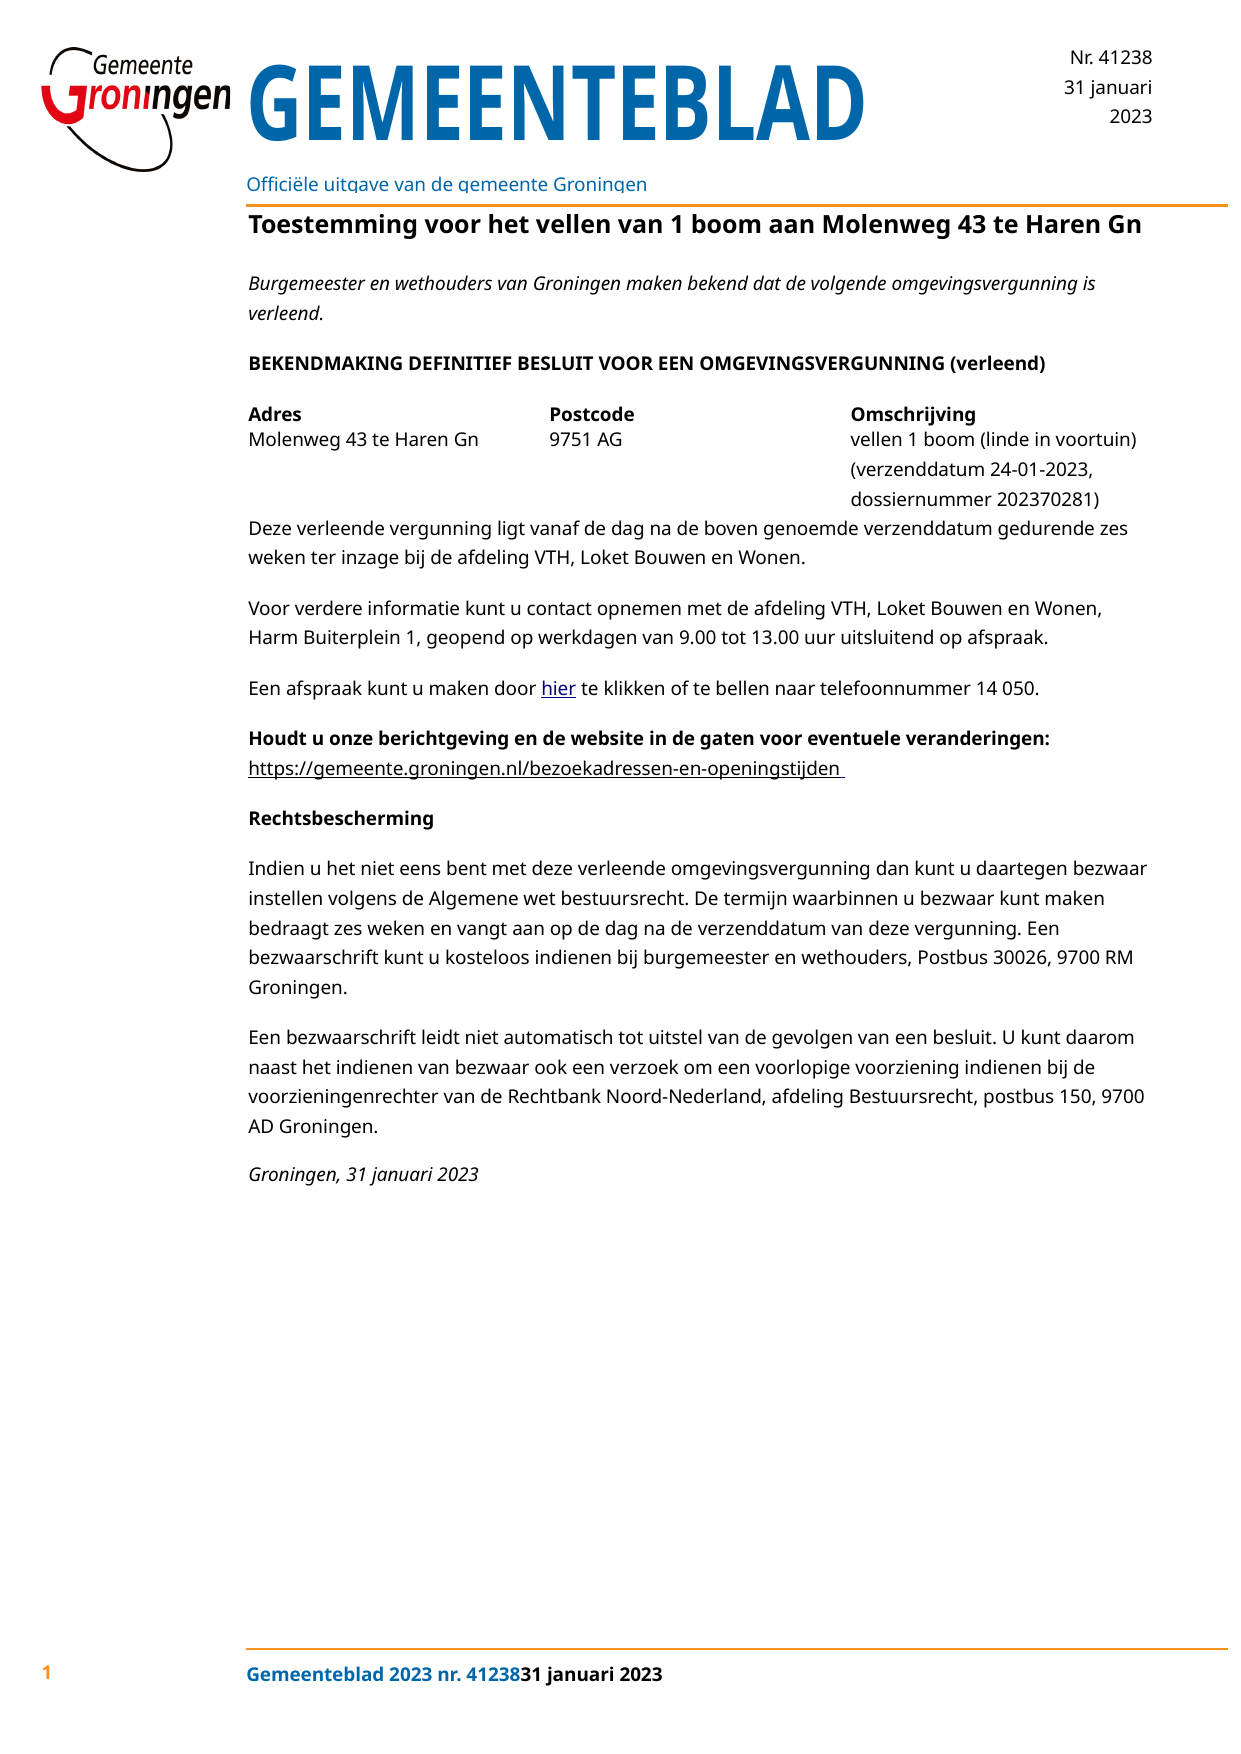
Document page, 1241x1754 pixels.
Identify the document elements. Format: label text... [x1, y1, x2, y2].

text Toestemming voor het vellen van 1 boom aan Molenweg 43 te Haren Gn [248, 207, 1152, 241]
table_cell 9751 AG [549, 427, 850, 511]
text Deze verleende vergunning ligt vanaf de dag na de boven genoemde verzenddatum gedurende zes weken ter inzage bij de afdeling VTH, Loket Bouwen en Wonen. [248, 515, 1152, 570]
table_cell Molenweg 43 te Haren Gn [248, 427, 549, 511]
text Een bezwaarschrift leidt niet automatisch tot uitstel van de gevolgen van een besluit. U kunt daarom naast het indienen van bezwaar ook een verzoek om een voorlopige voorziening indienen bij de voorzieningenrechter van de Rechtbank Noord-Nederland, afdeling Bestuursrecht, postbus 150, 9700 AD Groningen. [248, 1024, 1152, 1139]
table_header Postcode [549, 401, 850, 427]
text Burgemeester en wethouders van Groningen maken bekend dat de volgende omgevingsvergunning is verleend. [248, 270, 1152, 326]
text Houdt u onze berichtgeving en de website in de gaten voor eventuele veranderingen: https://gemeente.groningen.nl/bezoekadressen-en-openingstijden [248, 725, 1152, 780]
text Rechtsbescherming [248, 805, 1152, 831]
picture [41, 47, 231, 172]
table_header Adres [248, 401, 549, 427]
text Een afspraak kunt u maken door hier te klikken of te bellen naar telefoonnummer 14 050. [248, 675, 1152, 700]
text Groningen, 31 januari 2023 [248, 1161, 1152, 1187]
table_header Omschrijving [850, 401, 1152, 427]
table_cell vellen 1 boom (linde in voortuin) (verzenddatum 24-01-2023, dossiernummer 202370281) [850, 427, 1152, 511]
text BEKENDMAKING DEFINITIEF BESLUIT VOOR EEN OMGEVINGSVERGUNNING (verleend) [248, 350, 1152, 376]
text Indien u het niet eens bent met deze verleende omgevingsvergunning dan kunt u daartegen bezwaar instellen volgens de Algemene wet bestuursrecht. De termijn waarbinnen u bezwaar kunt maken bedraagt zes weken en vangt aan op de dag na de verzenddatum van deze vergunning. Een bezwaarschrift kunt u kosteloos indienen bij burgemeester en wethouders, Postbus 30026, 9700 RM Groningen. [248, 856, 1152, 999]
text Voor verdere informatie kunt u contact opnemen met de afdeling VTH, Loket Bouwen en Wonen, Harm Buiterplein 1, geopend op werkdagen van 9.00 tot 13.00 uur uitsluitend op afspraak. [248, 595, 1152, 650]
